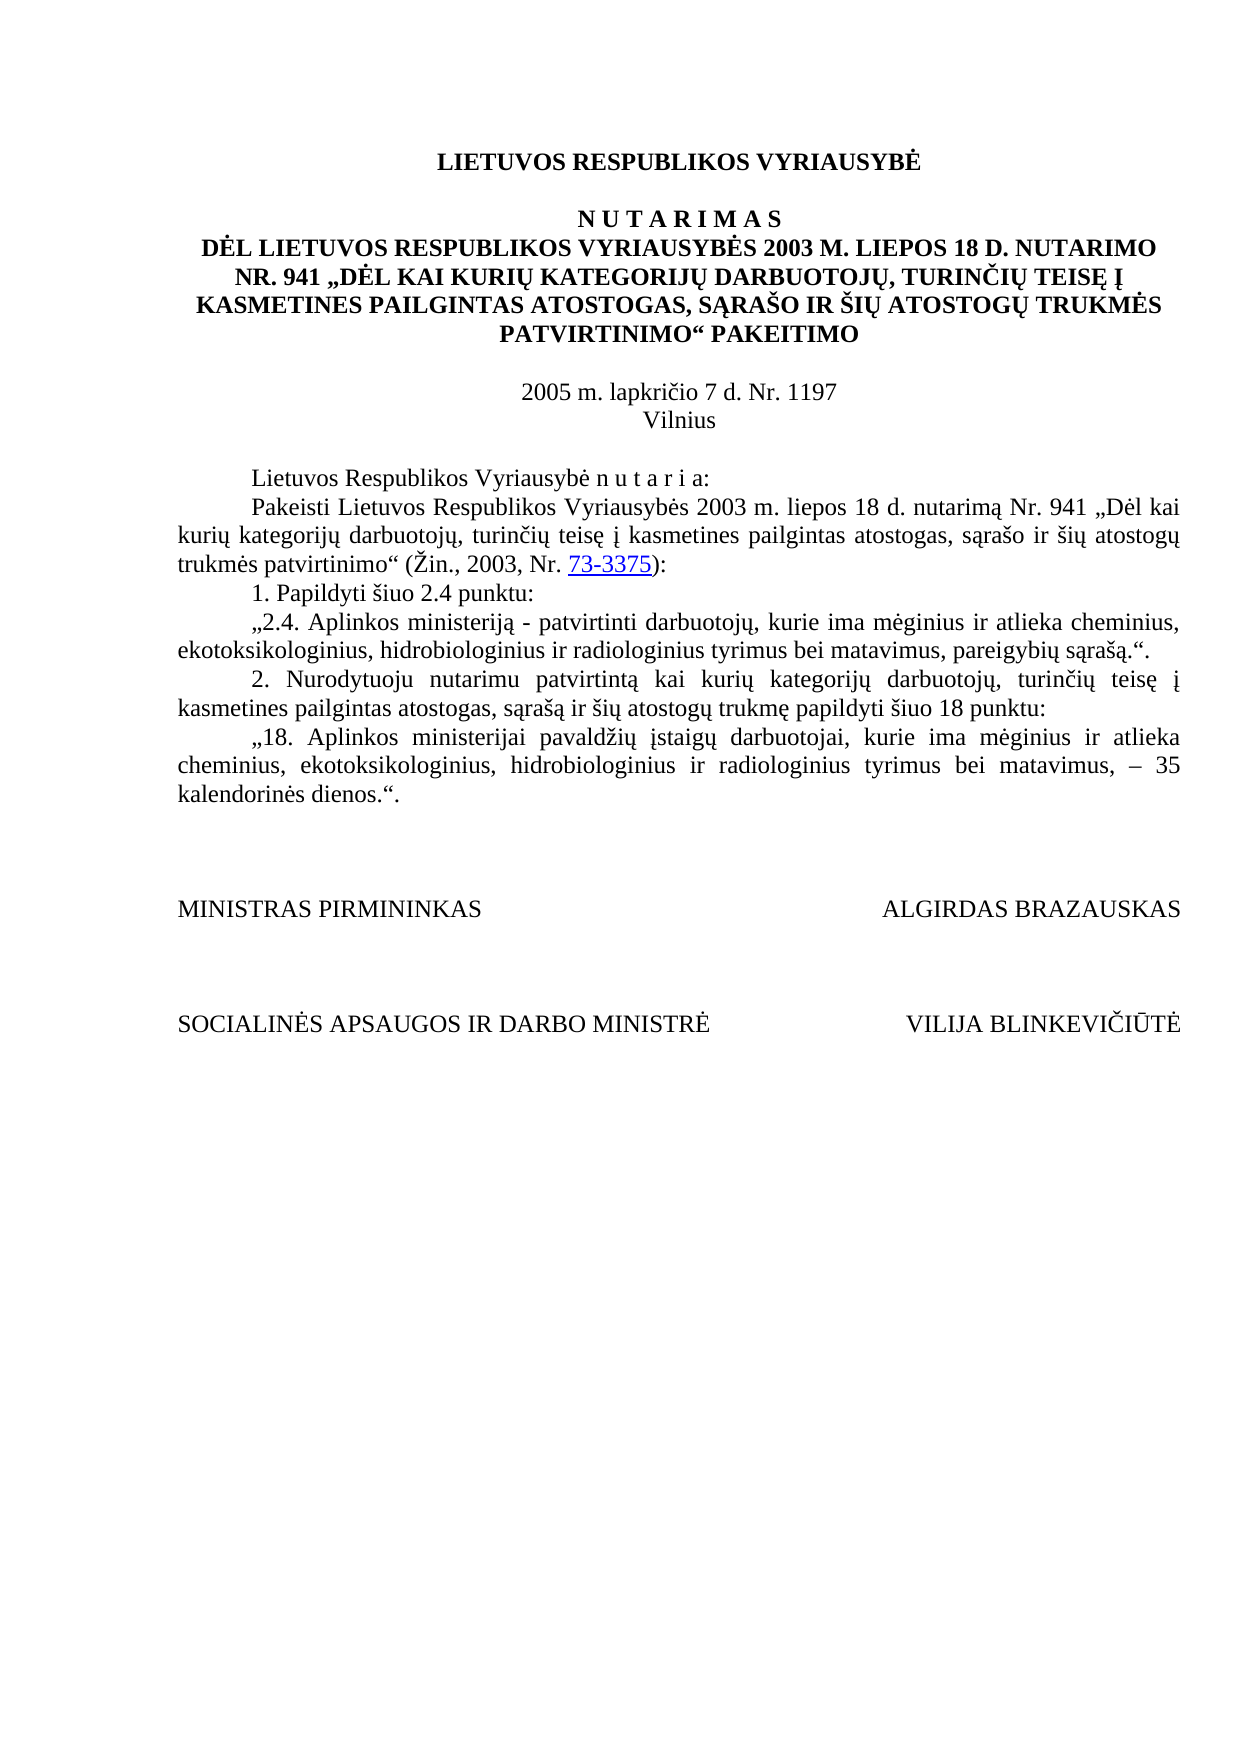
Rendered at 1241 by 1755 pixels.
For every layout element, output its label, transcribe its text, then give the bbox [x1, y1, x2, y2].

text Pakeisti Lietuvos Respublikos Vyriausybės 2003 m. liepos 18 d. nutarimą Nr. 941 „Dėl kai kurių kategorijų darbuotojų, turinčių teisę į kasmetines pailgintas atostogas, sąrašo ir šių atostogų trukmės patvirtinimo“ (Žin., 2003, Nr. 73-3375): [177, 492, 1181, 578]
text MINISTRAS PIRMININKAS ALGIRDAS BRAZAUSKAS [177, 894, 1181, 923]
text „18. Aplinkos ministerijai pavaldžių įstaigų darbuotojai, kurie ima mėginius ir atlieka cheminius, ekotoksikologinius, hidrobiologinius ir radiologinius tyrimus bei matavimus, – 35 kalendorinės dienos.“. [177, 722, 1181, 808]
text N U T A R I M A S [177, 204, 1181, 233]
text Vilnius [177, 406, 1181, 434]
text 1. Papildyti šiuo 2.4 punktu: [177, 578, 1181, 607]
text 2. Nurodytuoju nutarimu patvirtintą kai kurių kategorijų darbuotojų, turinčių teisę į kasmetines pailgintas atostogas, sąrašą ir šių atostogų trukmę papildyti šiuo 18 punktu: [177, 664, 1181, 722]
text 2005 m. lapkričio 7 d. Nr. 1197 [177, 377, 1181, 406]
text LIETUVOS RESPUBLIKOS VYRIAUSYBĖ [177, 147, 1181, 176]
text „2.4. Aplinkos ministeriją - patvirtinti darbuotojų, kurie ima mėginius ir atlieka cheminius, ekotoksikologinius, hidrobiologinius ir radiologinius tyrimus bei matavimus, pareigybių sąrašą.“. [177, 607, 1181, 664]
text DĖL LIETUVOS RESPUBLIKOS VYRIAUSYBĖS 2003 M. LIEPOS 18 D. NUTARIMO NR. 941 „DĖL KAI KURIŲ KATEGORIJŲ DARBUOTOJŲ, TURINČIŲ TEISĘ Į KASMETINES PAILGINTAS ATOSTOGAS, SĄRAŠO IR ŠIŲ ATOSTOGŲ TRUKMĖS PATVIRTINIMO“ PAKEITIMO [177, 233, 1181, 348]
text SOCIALINĖS APSAUGOS IR DARBO MINISTRĖ VILIJA BLINKEVIČIŪTĖ [177, 1009, 1181, 1038]
text Lietuvos Respublikos Vyriausybė nutaria: [177, 463, 1181, 492]
